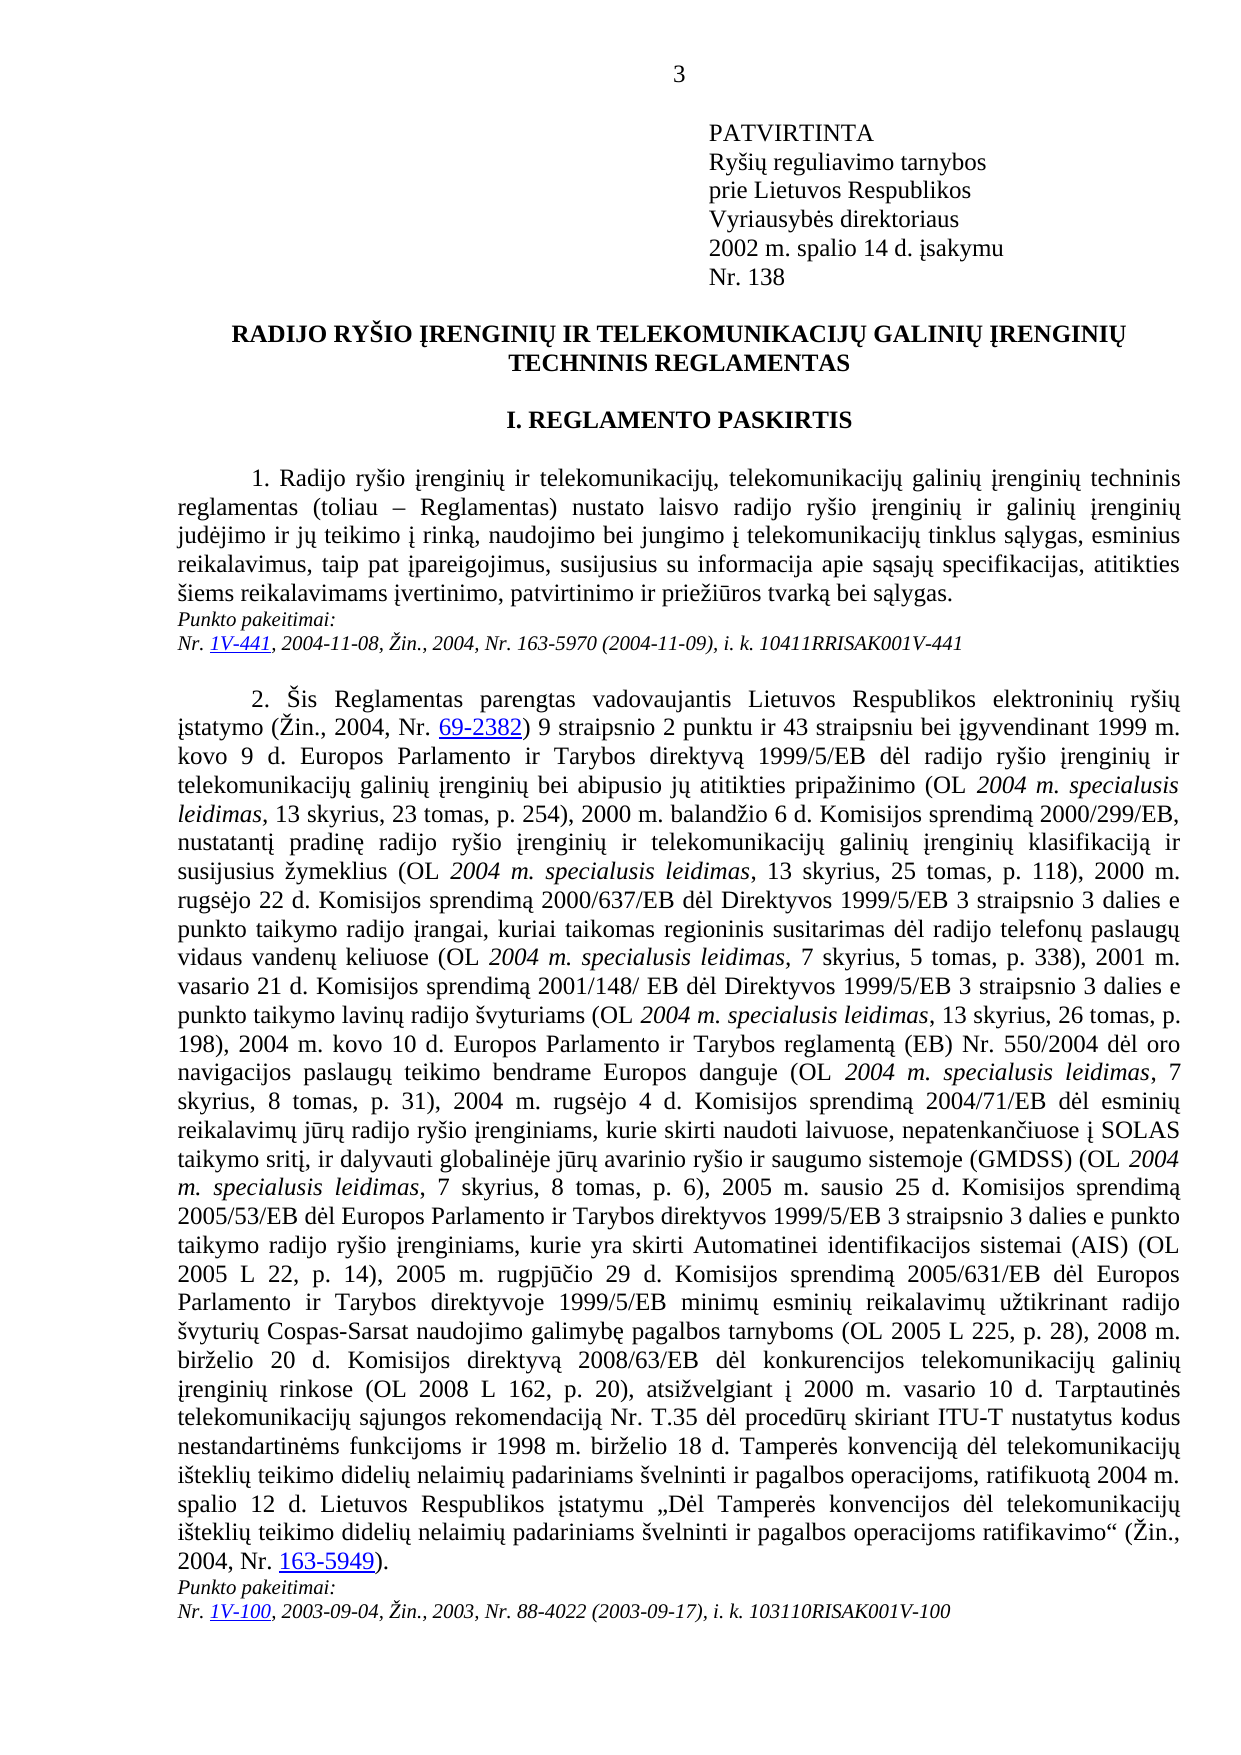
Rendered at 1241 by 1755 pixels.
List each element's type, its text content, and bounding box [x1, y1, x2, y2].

text Radijo ryšio ĮReNGinių IR telekomunikacijų galinių įrenginių techninis reglamentas [177, 319, 1181, 377]
text Vyriausybės direktoriaus [177, 204, 1181, 233]
text Nr. 1V-100, 2003-09-04, Žin., 2003, Nr. 88-4022 (2003-09-17), i. k. 103110RISAK001V-100 [177, 1599, 1181, 1623]
text 2. Šis Reglamentas parengtas vadovaujantis Lietuvos Respublikos elektroninių ryšių įstatymo (Žin., 2004, Nr. 69-2382) 9 straipsnio 2 punktu ir 43 straipsniu bei įgyvendinant 1999 m. kovo 9 d. Europos Parlamento ir Tarybos direktyvą 1999/5/EB dėl radijo ryšio įrenginių ir telekomunikacijų galinių įrenginių bei abipusio jų atitikties pripažinimo (OL 2004 m. specialusis leidimas, 13 skyrius, 23 tomas, p. 254), 2000 m. balandžio 6 d. Komisijos sprendimą 2000/299/EB, nustatantį pradinę radijo ryšio įrenginių ir telekomunikacijų galinių įrenginių klasifikaciją ir susijusius žymeklius (OL 2004 m. specialusis leidimas, 13 skyrius, 25 tomas, p. 118), 2000 m. rugsėjo 22 d. Komisijos sprendimą 2000/637/EB dėl Direktyvos 1999/5/EB 3 straipsnio 3 dalies e punkto taikymo radijo įrangai, kuriai taikomas regioninis susitarimas dėl radijo telefonų paslaugų vidaus vandenų keliuose (OL 2004 m. specialusis leidimas, 7 skyrius, 5 tomas, p. 338), 2001 m. vasario 21 d. Komisijos sprendimą 2001/148/ EB dėl Direktyvos 1999/5/EB 3 straipsnio 3 dalies e punkto taikymo lavinų radijo švyturiams (OL 2004 m. specialusis leidimas, 13 skyrius, 26 tomas, p. 198), 2004 m. kovo 10 d. Europos Parlamento ir Tarybos reglamentą (EB) Nr. 550/2004 dėl oro navigacijos paslaugų teikimo bendrame Europos danguje (OL 2004 m. specialusis leidimas, 7 skyrius, 8 tomas, p. 31), 2004 m. rugsėjo 4 d. Komisijos sprendimą 2004/71/EB dėl esminių reikalavimų jūrų radijo ryšio įrenginiams, kurie skirti naudoti laivuose, nepatenkančiuose į SOLAS taikymo sritį, ir dalyvauti globalinėje jūrų avarinio ryšio ir saugumo sistemoje (GMDSS) (OL 2004 m. specialusis leidimas, 7 skyrius, 8 tomas, p. 6), 2005 m. sausio 25 d. Komisijos sprendimą 2005/53/EB dėl Europos Parlamento ir Tarybos direktyvos 1999/5/EB 3 straipsnio 3 dalies e punkto taikymo radijo ryšio įrenginiams, kurie yra skirti Automatinei identifikacijos sistemai (AIS) (OL 2005 L 22, p. 14), 2005 m. rugpjūčio 29 d. Komisijos sprendimą 2005/631/EB dėl Europos Parlamento ir Tarybos direktyvoje 1999/5/EB minimų esminių reikalavimų užtikrinant radijo švyturių Cospas-Sarsat naudojimo galimybę pagalbos tarnyboms (OL 2005 L 225, p. 28), 2008 m. birželio 20 d. Komisijos direktyvą 2008/63/EB dėl konkurencijos telekomunikacijų galinių įrenginių rinkose (OL 2008 L 162, p. 20), atsižvelgiant į 2000 m. vasario 10 d. Tarptautinės telekomunikacijų sąjungos rekomendaciją Nr. T.35 dėl procedūrų skiriant ITU-T nustatytus kodus nestandartinėms funkcijoms ir 1998 m. birželio 18 d. Tamperės konvenciją dėl telekomunikacijų išteklių teikimo didelių nelaimių padariniams švelninti ir pagalbos operacijoms, ratifikuotą 2004 m. spalio 12 d. Lietuvos Respublikos įstatymu „Dėl Tamperės konvencijos dėl telekomunikacijų išteklių teikimo didelių nelaimių padariniams švelninti ir pagalbos operacijoms ratifikavimo“ (Žin., 2004, Nr. 163-5949). [177, 684, 1181, 1575]
text prie Lietuvos Respublikos [177, 176, 1181, 204]
text Nr. 138 [177, 262, 1181, 291]
text 1. Radijo ryšio įrenginių ir telekomunikacijų, telekomunikacijų galinių įrenginių techninis reglamentas (toliau – Reglamentas) nustato laisvo radijo ryšio įrenginių ir galinių įrenginių judėjimo ir jų teikimo į rinką, naudojimo bei jungimo į telekomunikacijų tinklus sąlygas, esminius reikalavimus, taip pat įpareigojimus, susijusius su informacija apie sąsajų specifikacijas, atitikties šiems reikalavimams įvertinimo, patvirtinimo ir priežiūros tvarką bei sąlygas. [177, 463, 1181, 607]
text 2002 m. spalio 14 d. įsakymu [177, 233, 1181, 262]
text Ryšių reguliavimo tarnybos [177, 147, 1181, 176]
text Punkto pakeitimai: [177, 1575, 1181, 1599]
text Nr. 1V-441, 2004-11-08, Žin., 2004, Nr. 163-5970 (2004-11-09), i. k. 10411RRISAK001V-441 [177, 631, 1181, 655]
text Punkto pakeitimai: [177, 607, 1181, 631]
text PATVIRTINTA [709, 118, 1181, 147]
text I. REGLAMENTO PASKIRTIS [177, 406, 1181, 434]
